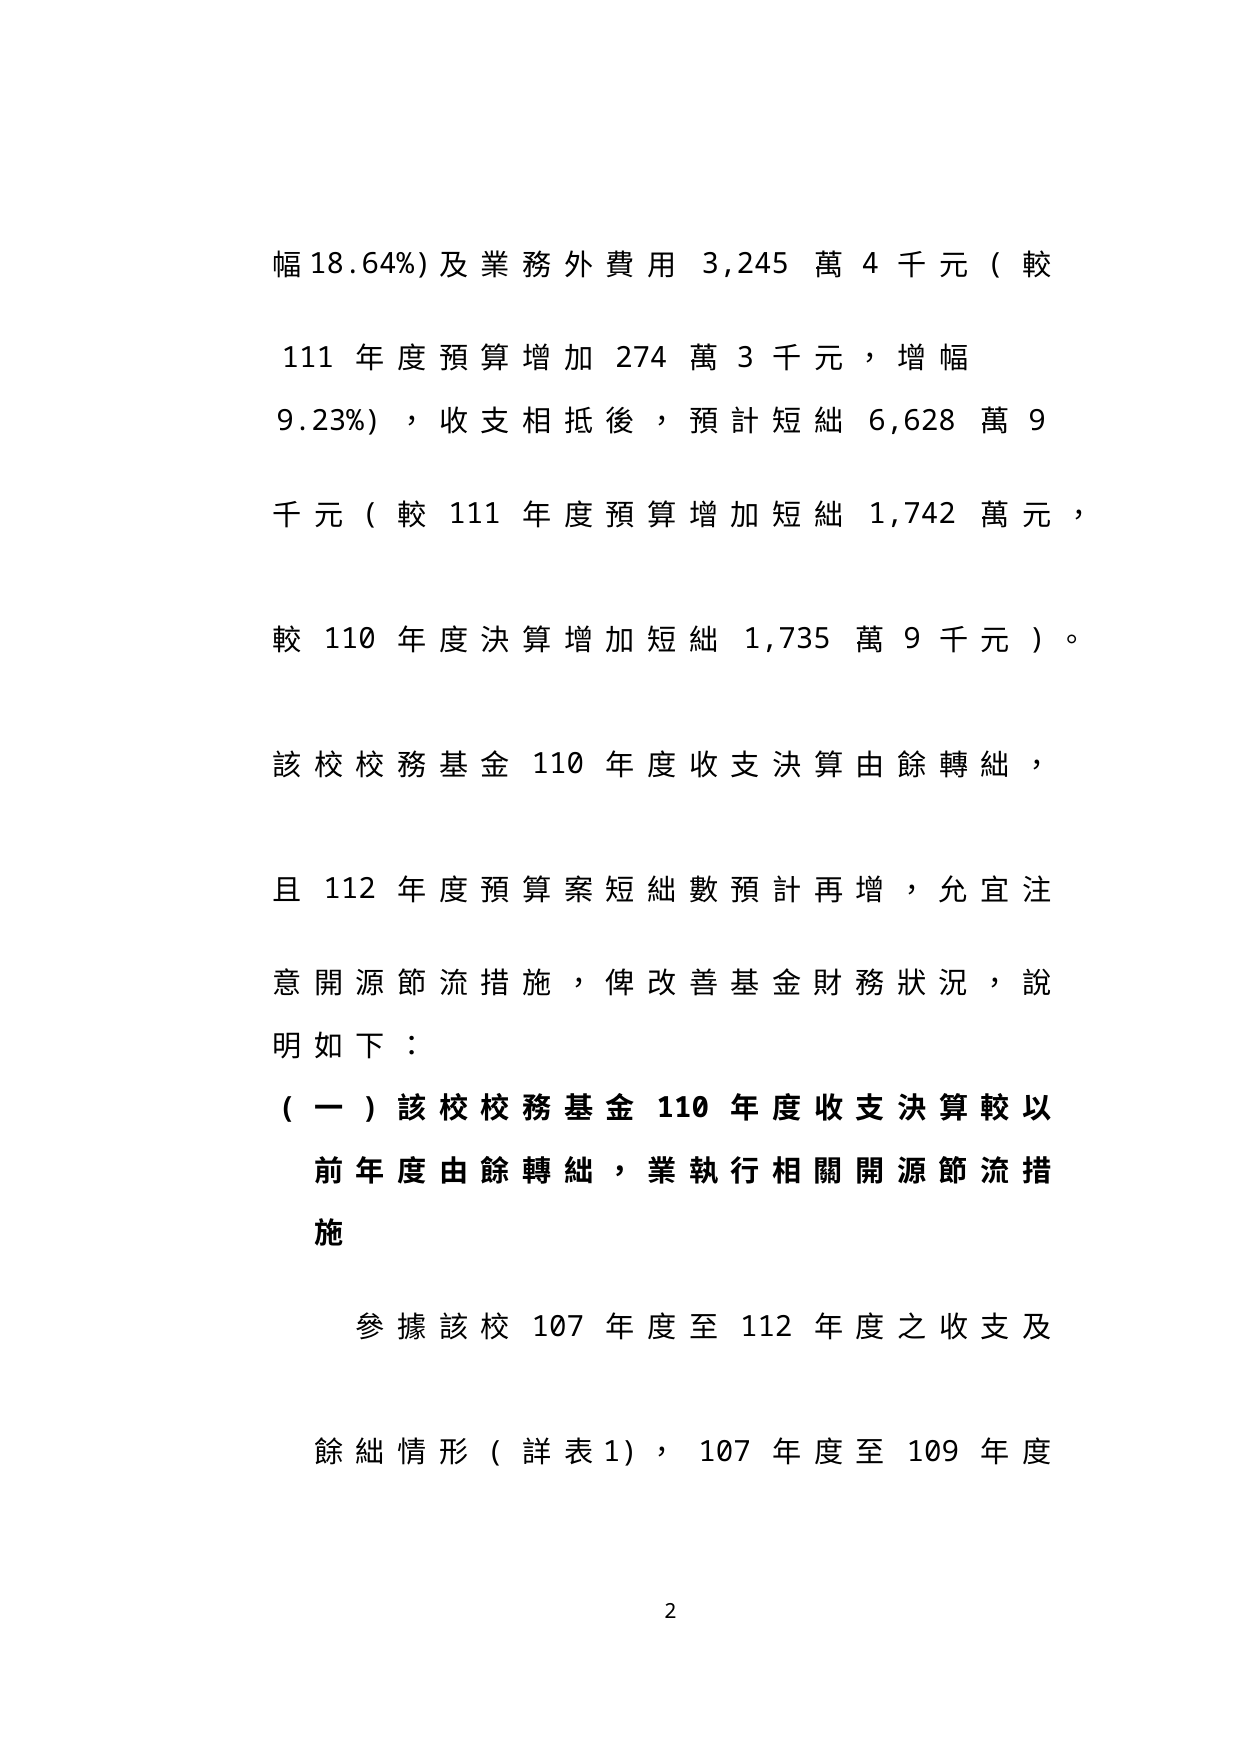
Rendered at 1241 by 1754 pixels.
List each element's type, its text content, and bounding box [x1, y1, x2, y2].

text 臺灣體育運動大學校務基金112年度預算案編列業務收入6億4,288萬9千元(較111年度預算增加1,299萬7千元，增幅2.06%)、業務成本與費用7億4,173萬2千元(較111年度預算增加3,788萬8千元，增幅5.38%)、業務外收入6,500萬8千元(較111年度預算增加1,021萬4千元，增幅18.64%)及業務外費用3,245萬4千元(較111年度預算增加274萬3千元，增幅9.23%)，收支相抵後，預計短絀6,628萬9千元(較111年度預算增加短絀1,742萬元，較110年度決算增加短絀1,735萬9千元)。該校校務基金110年度收支決算由餘轉絀，且112年度預算案短絀數預計再增，允宜注意開源節流措施，俾改善基金財務狀況，說明如下： [242, 189, 1058, 1064]
text (一)該校校務基金110年度收支決算較以前年度由餘轉絀，業執行相關開源節流措施 [242, 1064, 1058, 1252]
text 參據該校107年度至112年度之收支及餘絀情形(詳表1)，107年度至109年度決算均為賸餘，賸餘數介於3,216萬9千元至4,759萬8千元間，110年度決算由餘轉絀，為短絀4,893萬元。據該校說明，主要係學校田徑場、電力、空調改善等工程(合計逾3億6,000萬元)於109年底完工並開始計提折舊，致110年度折舊及攤銷費用較109年度增加5,638萬8千元；及受疫情影響，配合防疫管制措施，各場館不對外開放租借，致場館租借收入較預計減少1,581萬5千元(減幅39.04%)。 [271, 1252, 1058, 1502]
